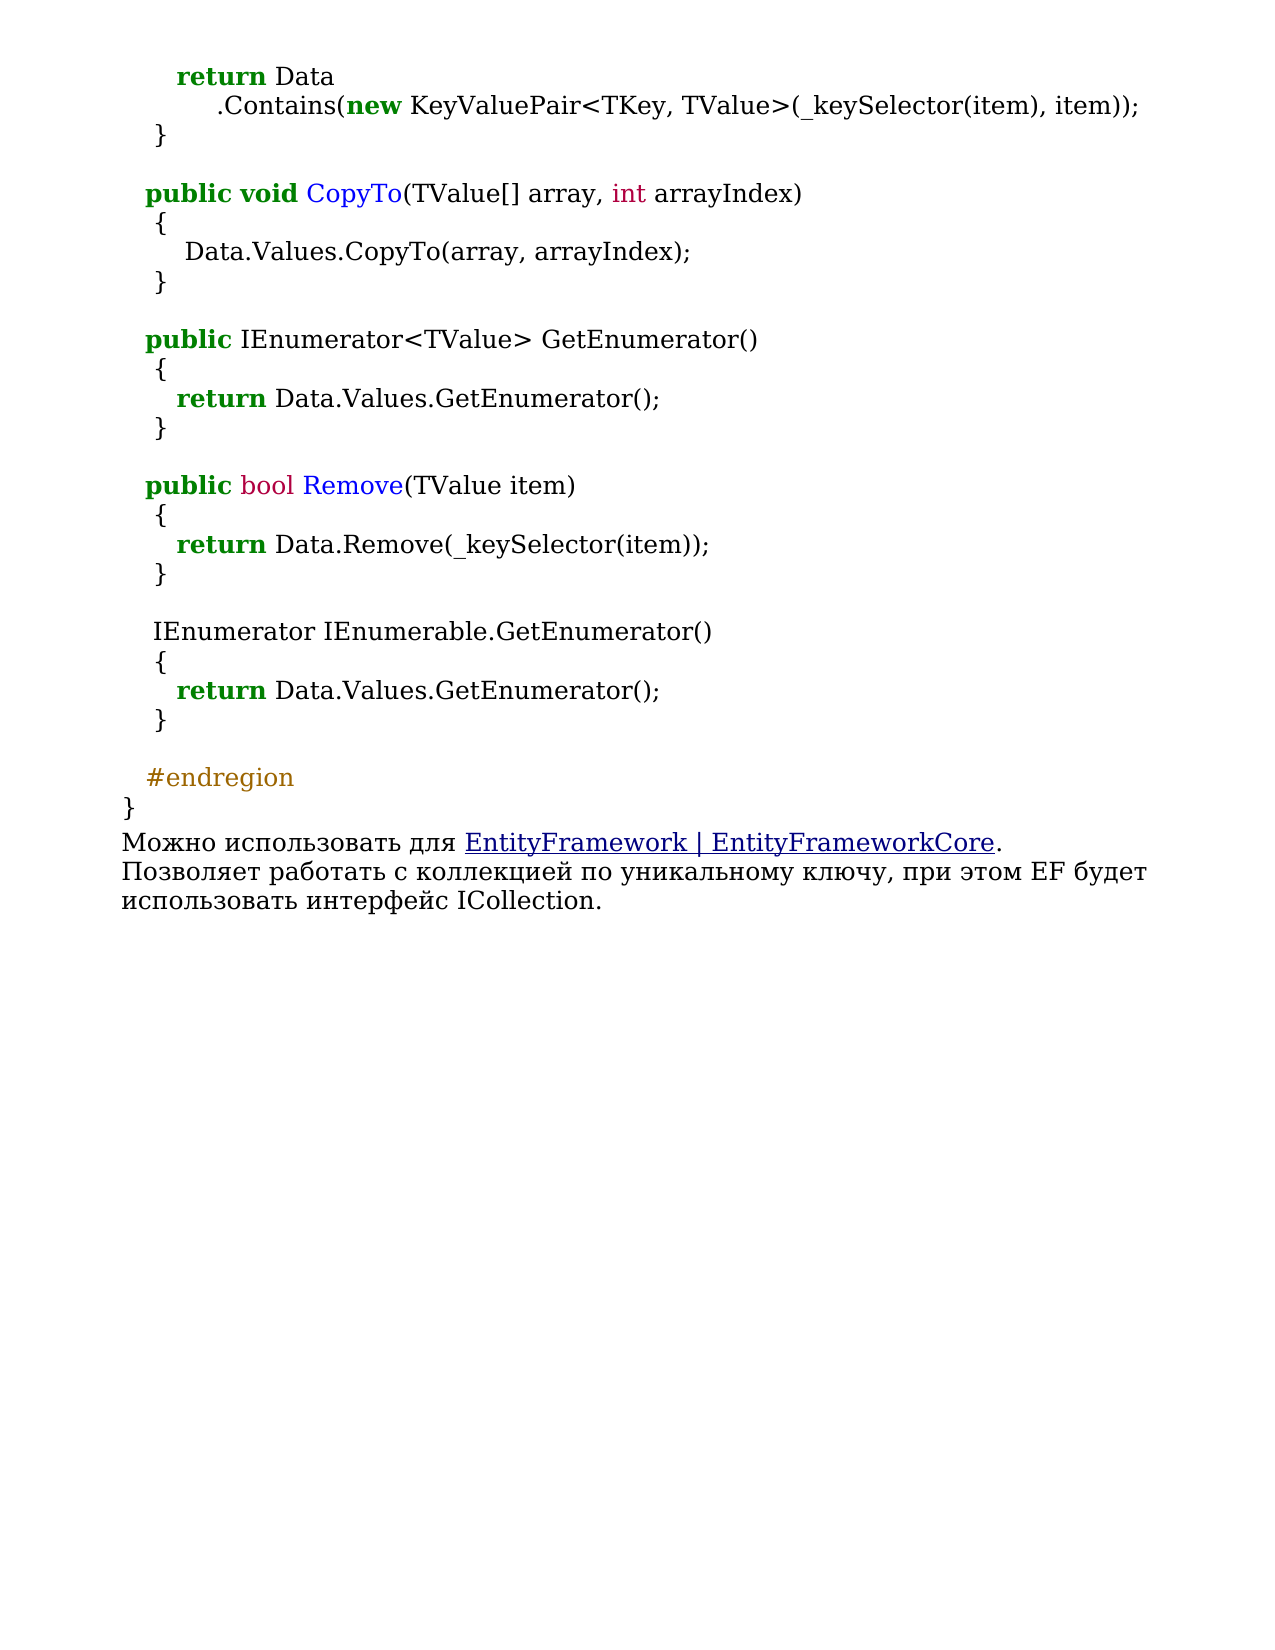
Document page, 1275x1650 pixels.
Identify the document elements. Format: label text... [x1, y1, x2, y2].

table_header return Data .Contains(new KeyValuePair<TKey, TValue>(_keySelector(item), item)); } public void CopyTo(TValue[] array, int arrayIndex) { Data.Values.CopyTo(array, arrayIndex); } public IEnumerator<TValue> GetEnumerator() { return Data.Values.GetEnumerator(); } public bool Remove(TValue item) { return Data.Remove(_keySelector(item)); } IEnumerator IEnumerable.GetEnumerator() { return Data.Values.GetEnumerator(); } #endregion } [118, 59, 1216, 825]
table_cell Можно использовать для EntityFramework | EntityFrameworkCore. Позволяет работать с коллекцией по уникальному ключу, при этом EF будет использовать интерфейс ICollection. [118, 825, 1216, 918]
